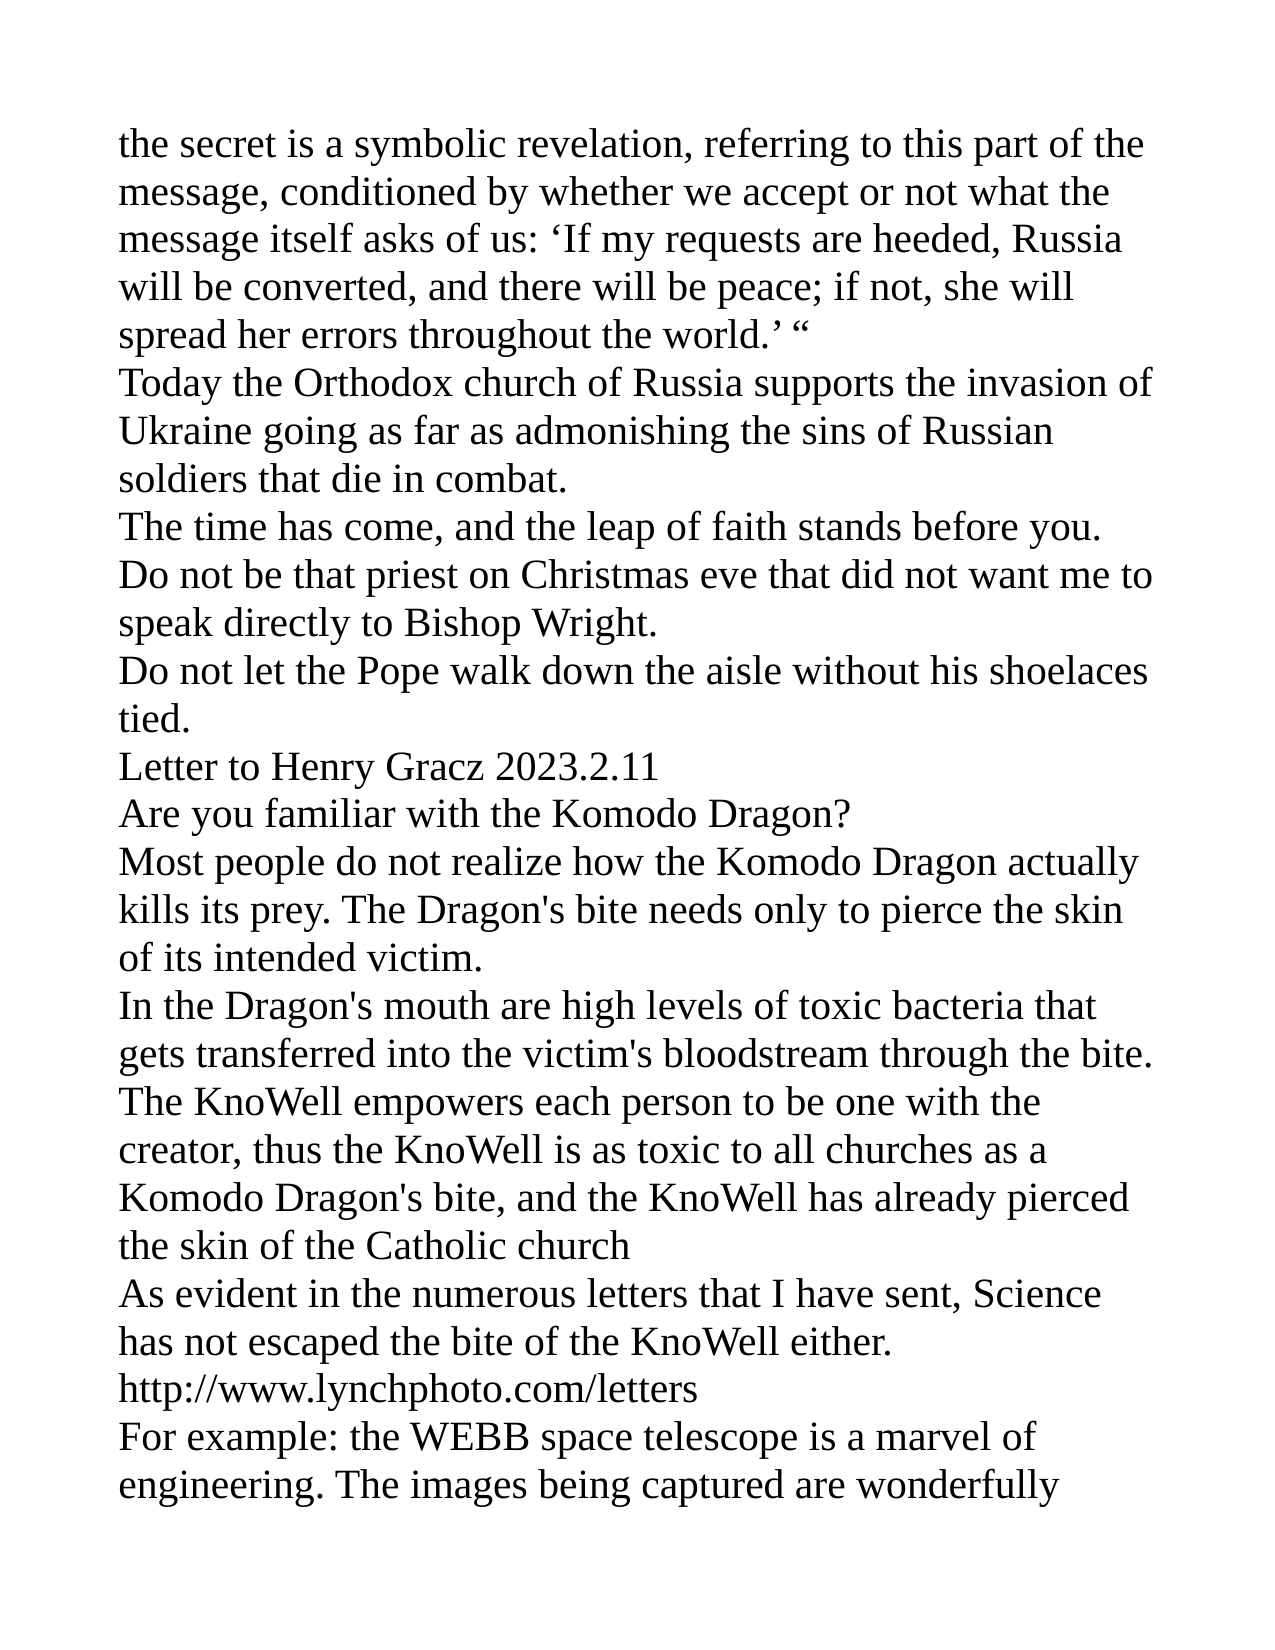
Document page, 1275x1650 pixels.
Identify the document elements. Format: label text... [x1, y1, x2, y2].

text the secret is a symbolic revelation, referring to this part of the message, conditioned by whether we accept or not what the message itself asks of us: ‘If my requests are heeded, Russia will be converted, and there will be peace; if not, she will spread her errors throughout the world.’ “ [118, 118, 1157, 358]
text In the Dragon's mouth are high levels of toxic bacteria that gets transferred into the victim's bloodstream through the bite. [118, 981, 1157, 1076]
text Do not let the Pope walk down the aisle without his shoelaces tied. [118, 645, 1157, 741]
text The time has come, and the leap of faith stands before you. [118, 501, 1157, 549]
text Are you familiar with the Komodo Dragon? [118, 789, 1157, 837]
text Most people do not realize how the Komodo Dragon actually kills its prey. The Dragon's bite needs only to pierce the skin of its intended victim. [118, 837, 1157, 981]
text As evident in the numerous letters that I have sent, Science has not escaped the bite of the KnoWell either. [118, 1268, 1157, 1364]
text http://www.lynchphoto.com/letters [118, 1364, 1157, 1412]
text The KnoWell empowers each person to be one with the creator, thus the KnoWell is as toxic to all churches as a Komodo Dragon's bite, and the KnoWell has already pierced the skin of the Catholic church [118, 1076, 1157, 1268]
text Do not be that priest on Christmas eve that did not want me to speak directly to Bishop Wright. [118, 549, 1157, 645]
text Today the Orthodox church of Russia supports the invasion of Ukraine going as far as admonishing the sins of Russian soldiers that die in combat. [118, 358, 1157, 501]
text For example: the WEBB space telescope is a marvel of engineering. The images being captured are wonderfully [118, 1412, 1157, 1508]
text Letter to Henry Gracz 2023.2.11 [118, 741, 1157, 789]
